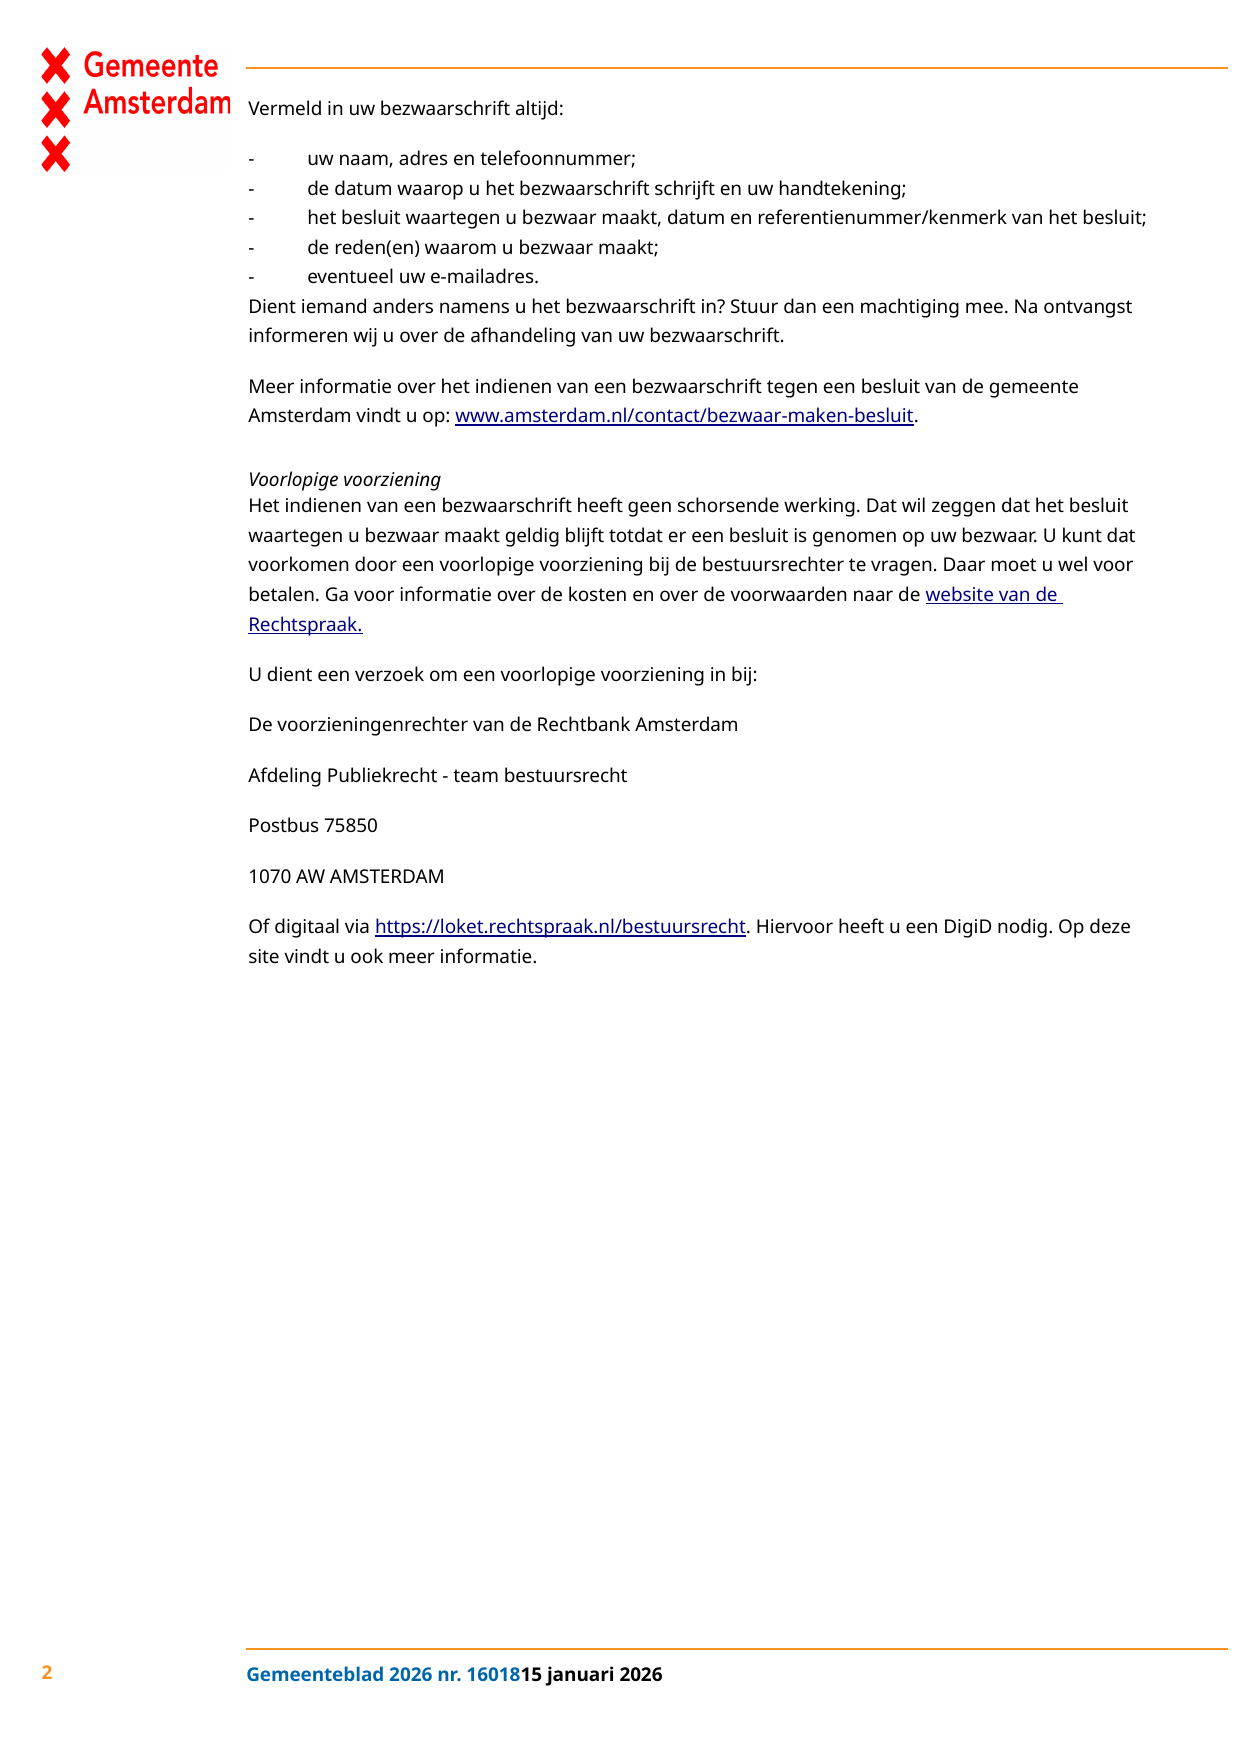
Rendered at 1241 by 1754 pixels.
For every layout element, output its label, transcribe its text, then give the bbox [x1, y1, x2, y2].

list het besluit waartegen u bezwaar maakt, datum en referentienummer/kenmerk van het besluit; [248, 204, 1152, 230]
text Vermeld in uw bezwaarschrift altijd: [248, 95, 1152, 121]
list de datum waarop u het bezwaarschrift schrijft en uw handtekening; [248, 175, 1152, 201]
text Afdeling Publiekrecht - team bestuursrecht [248, 762, 1152, 788]
text Of digitaal via https://loket.rechtspraak.nl/bestuursrecht. Hiervoor heeft u een DigiD nodig. Op deze site vindt u ook meer informatie. [248, 913, 1152, 968]
text Het indienen van een bezwaarschrift heeft geen schorsende werking. Dat wil zeggen dat het besluit waartegen u bezwaar maakt geldig blijft totdat er een besluit is genomen op uw bezwaar. U kunt dat voorkomen door een voorlopige voorziening bij de bestuursrechter te vragen. Daar moet u wel voor betalen. Ga voor informatie over de kosten en over de voorwaarden naar de website van de Rechtspraak. [248, 492, 1152, 636]
list uw naam, adres en telefoonnummer; [248, 145, 1152, 171]
text De voorzieningenrechter van de Rechtbank Amsterdam [248, 712, 1152, 737]
text Meer informatie over het indienen van een bezwaarschrift tegen een besluit van de gemeente Amsterdam vindt u op: www.amsterdam.nl/contact/bezwaar-maken-besluit. [248, 373, 1152, 428]
text Voorlopige voorziening [248, 467, 1152, 492]
picture [41, 47, 231, 172]
text U dient een verzoek om een voorlopige voorziening in bij: [248, 661, 1152, 687]
list eventueel uw e-mailadres. [248, 263, 1152, 289]
text Postbus 75850 [248, 812, 1152, 838]
text 1070 AW AMSTERDAM [248, 863, 1152, 888]
list de reden(en) waarom u bezwaar maakt; [248, 234, 1152, 260]
text Dient iemand anders namens u het bezwaarschrift in? Stuur dan een machtiging mee. Na ontvangst informeren wij u over de afhandeling van uw bezwaarschrift. [248, 293, 1152, 348]
